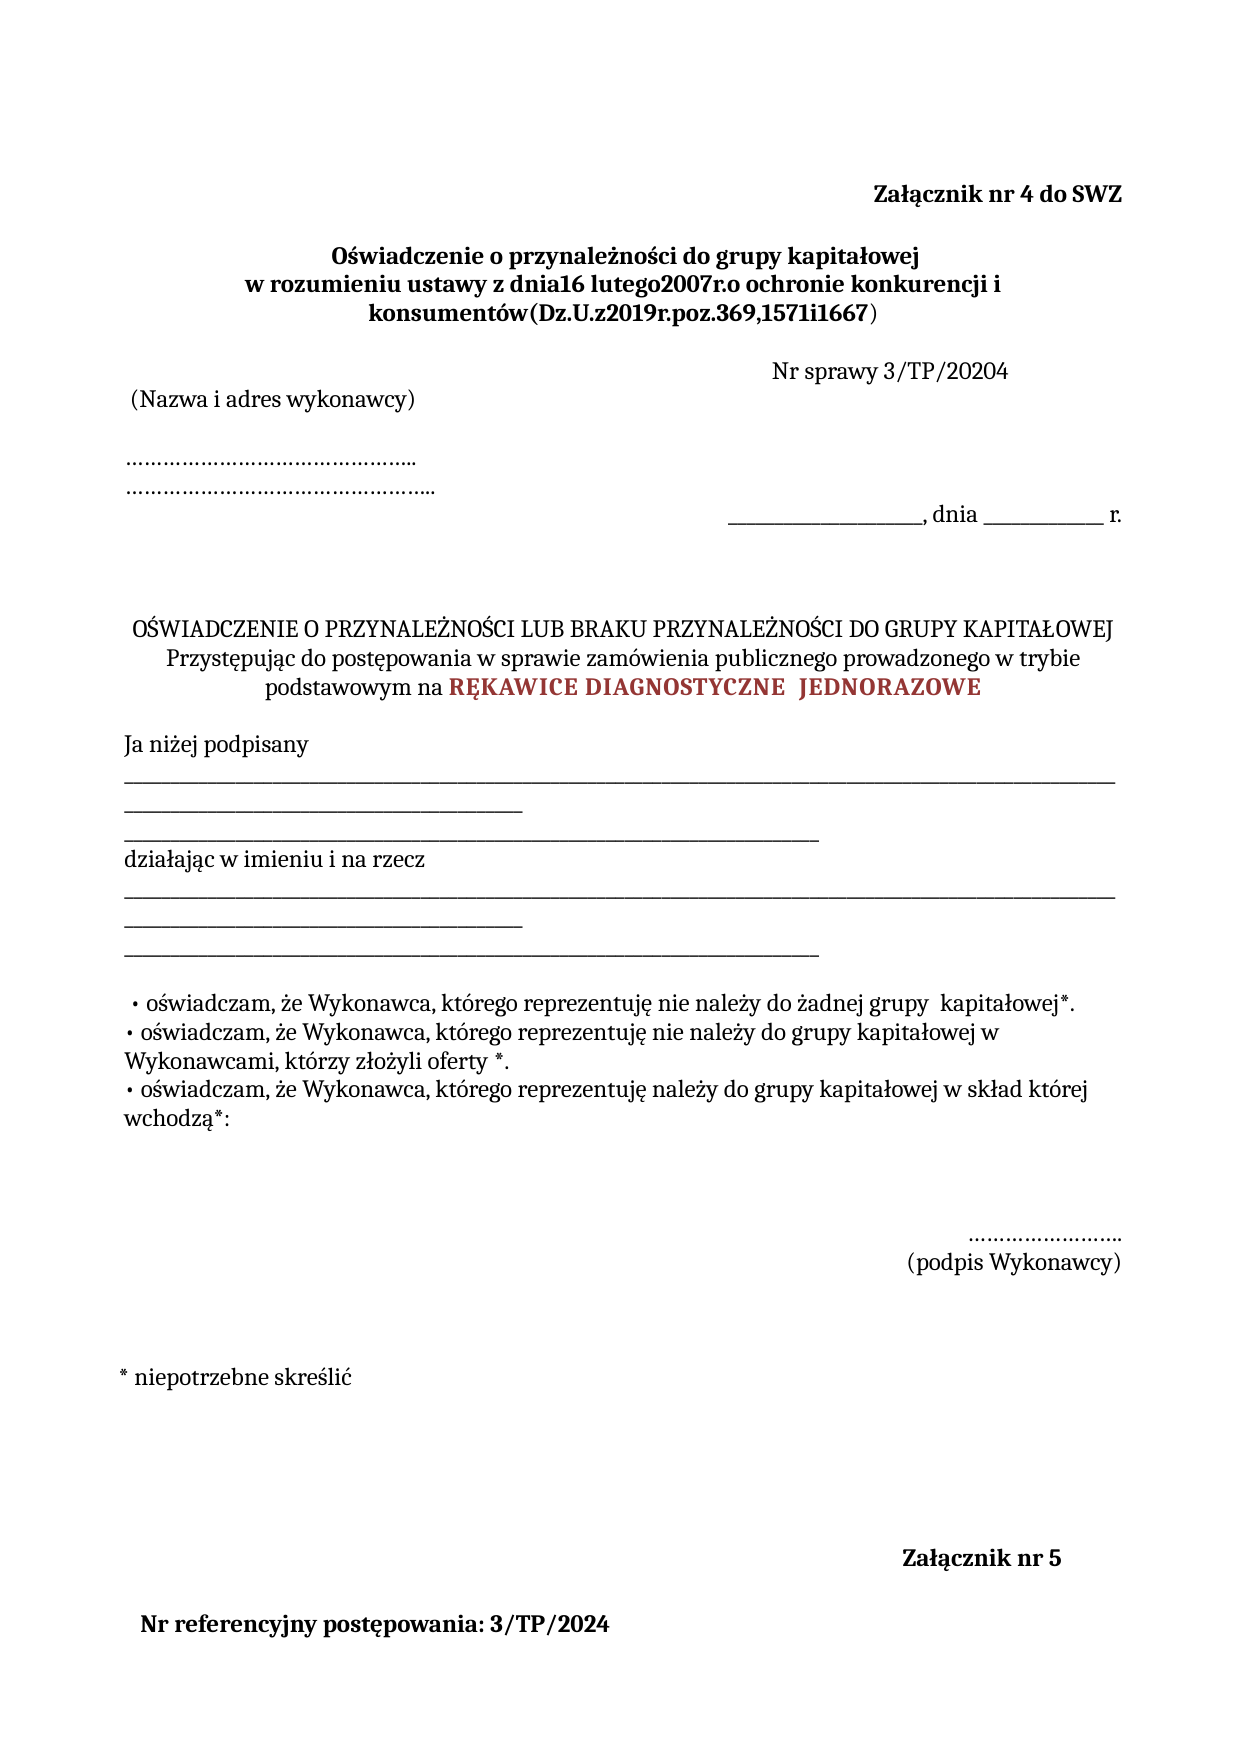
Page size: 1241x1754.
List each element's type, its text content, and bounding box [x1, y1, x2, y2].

text Oświadczenie o przynależności do grupy kapitałowej [124, 242, 1122, 270]
text • oświadczam, że Wykonawca, którego reprezentuję nie należy do grupy kapitałowej w Wykonawcami, którzy złożyli oferty *. [124, 1018, 1122, 1075]
text ……………………. [124, 1219, 1122, 1248]
text • oświadczam, że Wykonawca, którego reprezentuję należy do grupy kapitałowej w skład której wchodzą*: [124, 1075, 1122, 1133]
text w rozumieniu ustawy z dnia16 lutego2007r.o ochronie konkurencji i konsumentów(Dz.U.z2019r.poz.369,1571i1667) [124, 270, 1122, 328]
text Ja niżej podpisany ______________________________________________________________________________________________________________________________________________________ ___________________________________________________________________________ [124, 730, 1122, 845]
text • oświadczam, że Wykonawca, którego reprezentuję nie należy do żadnej grupy kapitałowej*. [124, 989, 1122, 1018]
text (Nazwa i adres wykonawcy) [124, 385, 1122, 414]
text Przystępując do postępowania w sprawie zamówienia publicznego prowadzonego w trybie podstawowym na RĘKAWICE DIAGNOSTYCZNE JEDNORAZOWE [124, 644, 1122, 702]
text Nr referencyjny postępowania: 3/TP/2024 [118, 1610, 1122, 1639]
text Załącznik nr 4 do SWZ [118, 180, 1122, 209]
text * niepotrzebne skreślić [118, 1363, 1122, 1392]
text Załącznik nr 5 [118, 1544, 1122, 1573]
text ………………………………………….. [124, 472, 1122, 500]
text Nr sprawy 3/TP/20204 [124, 357, 1122, 385]
text (podpis Wykonawcy) [118, 1248, 1122, 1277]
text _____________________, dnia _____________ r. [124, 500, 1122, 529]
text OŚWIADCZENIE O PRZYNALEŻNOŚCI LUB BRAKU PRZYNALEŻNOŚCI DO GRUPY KAPITAŁOWEJ [124, 615, 1122, 644]
text ……………………………………….. [124, 443, 1122, 472]
text działając w imieniu i na rzecz ______________________________________________________________________________________________________________________________________________________ ___________________________________________________________________________ [124, 845, 1122, 960]
